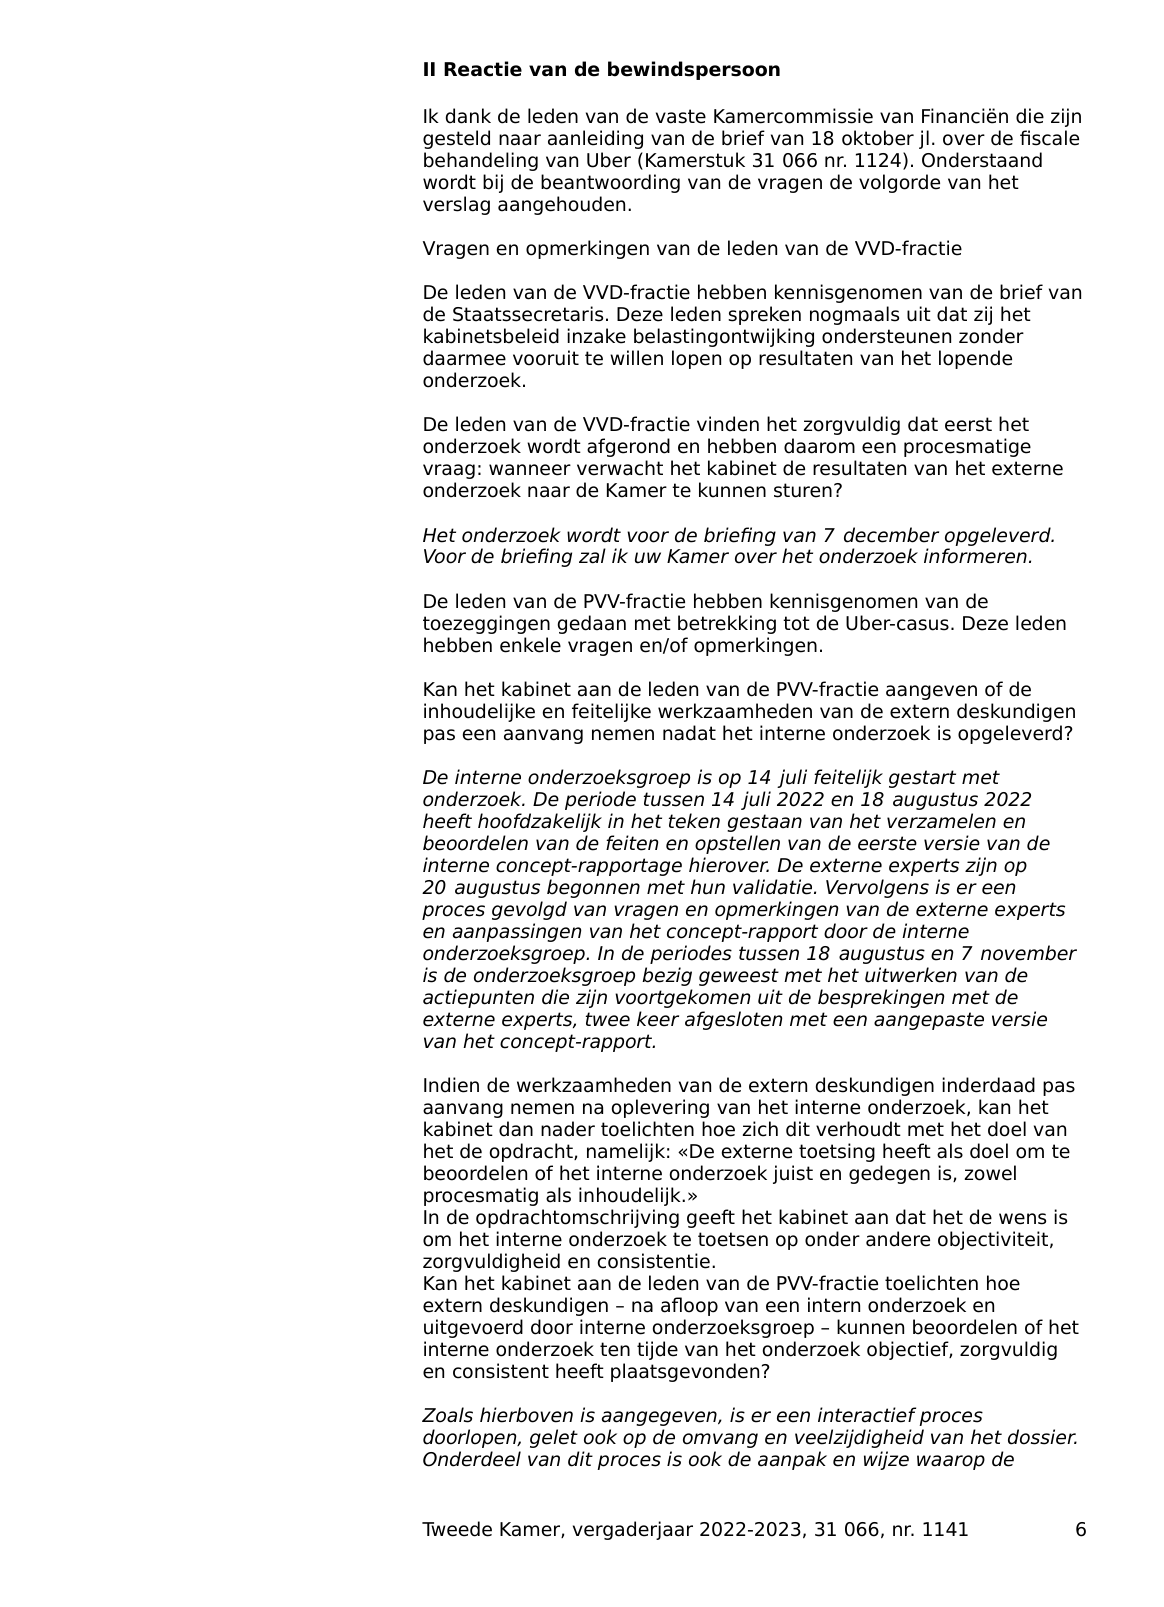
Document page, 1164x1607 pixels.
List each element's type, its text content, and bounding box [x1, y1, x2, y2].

text In de opdrachtomschrijving geeft het kabinet aan dat het de wens is om het interne onderzoek te toetsen op onder andere objectiviteit, zorgvuldigheid en consistentie. [422, 1207, 1087, 1273]
text De interne onderzoeksgroep is op 14 juli feitelijk gestart met onderzoek. De periode tussen 14 juli 2022 en 18 augustus 2022 heeft hoofdzakelijk in het teken gestaan van het verzamelen en beoordelen van de feiten en opstellen van de eerste versie van de interne concept-rapportage hierover. De externe experts zijn op 20 augustus begonnen met hun validatie. Vervolgens is er een proces gevolgd van vragen en opmerkingen van de externe experts en aanpassingen van het concept-rapport door de interne onderzoeksgroep. In de periodes tussen 18 augustus en 7 november is de onderzoeksgroep bezig geweest met het uitwerken van de actiepunten die zijn voortgekomen uit de besprekingen met de externe experts, twee keer afgesloten met een aangepaste versie van het concept-rapport. [422, 767, 1087, 1053]
text Zoals hierboven is aangegeven, is er een interactief proces doorlopen, gelet ook op de omvang en veelzijdigheid van het dossier. Onderdeel van dit proces is ook de aanpak en wijze waarop de [422, 1405, 1087, 1471]
text Indien de werkzaamheden van de extern deskundigen inderdaad pas aanvang nemen na oplevering van het interne onderzoek, kan het kabinet dan nader toelichten hoe zich dit verhoudt met het doel van het de opdracht, namelijk: «De externe toetsing heeft als doel om te beoordelen of het interne onderzoek juist en gedegen is, zowel procesmatig als inhoudelijk.» [422, 1075, 1087, 1207]
text De leden van de VVD-fractie vinden het zorgvuldig dat eerst het onderzoek wordt afgerond en hebben daarom een procesmatige vraag: wanneer verwacht het kabinet de resultaten van het externe onderzoek naar de Kamer te kunnen sturen? [422, 414, 1087, 502]
subtitle Vragen en opmerkingen van de leden van de VVD-fractie [422, 238, 1087, 260]
text De leden van de PVV-fractie hebben kennisgenomen van de toezeggingen gedaan met betrekking tot de Uber-casus. Deze leden hebben enkele vragen en/of opmerkingen. [422, 591, 1087, 657]
text Ik dank de leden van de vaste Kamercommissie van Financiën die zijn gesteld naar aanleiding van de brief van 18 oktober jl. over de fiscale behandeling van Uber (Kamerstuk 31 066 nr. 1124). Onderstaand wordt bij de beantwoording van de vragen de volgorde van het verslag aangehouden. [422, 106, 1087, 216]
text Kan het kabinet aan de leden van de PVV-fractie toelichten hoe extern deskundigen – na afloop van een intern onderzoek en uitgevoerd door interne onderzoeksgroep – kunnen beoordelen of het interne onderzoek ten tijde van het onderzoek objectief, zorgvuldig en consistent heeft plaatsgevonden? [422, 1273, 1087, 1382]
subtitle II Reactie van de bewindspersoon [422, 59, 1087, 81]
text Kan het kabinet aan de leden van de PVV-fractie aangeven of de inhoudelijke en feitelijke werkzaamheden van de extern deskundigen pas een aanvang nemen nadat het interne onderzoek is opgeleverd? [422, 679, 1087, 745]
text Het onderzoek wordt voor de briefing van 7 december opgeleverd. Voor de briefing zal ik uw Kamer over het onderzoek informeren. [422, 524, 1087, 568]
text De leden van de VVD-fractie hebben kennisgenomen van de brief van de Staatssecretaris. Deze leden spreken nogmaals uit dat zij het kabinetsbeleid inzake belastingontwijking ondersteunen zonder daarmee vooruit te willen lopen op resultaten van het lopende onderzoek. [422, 282, 1087, 392]
